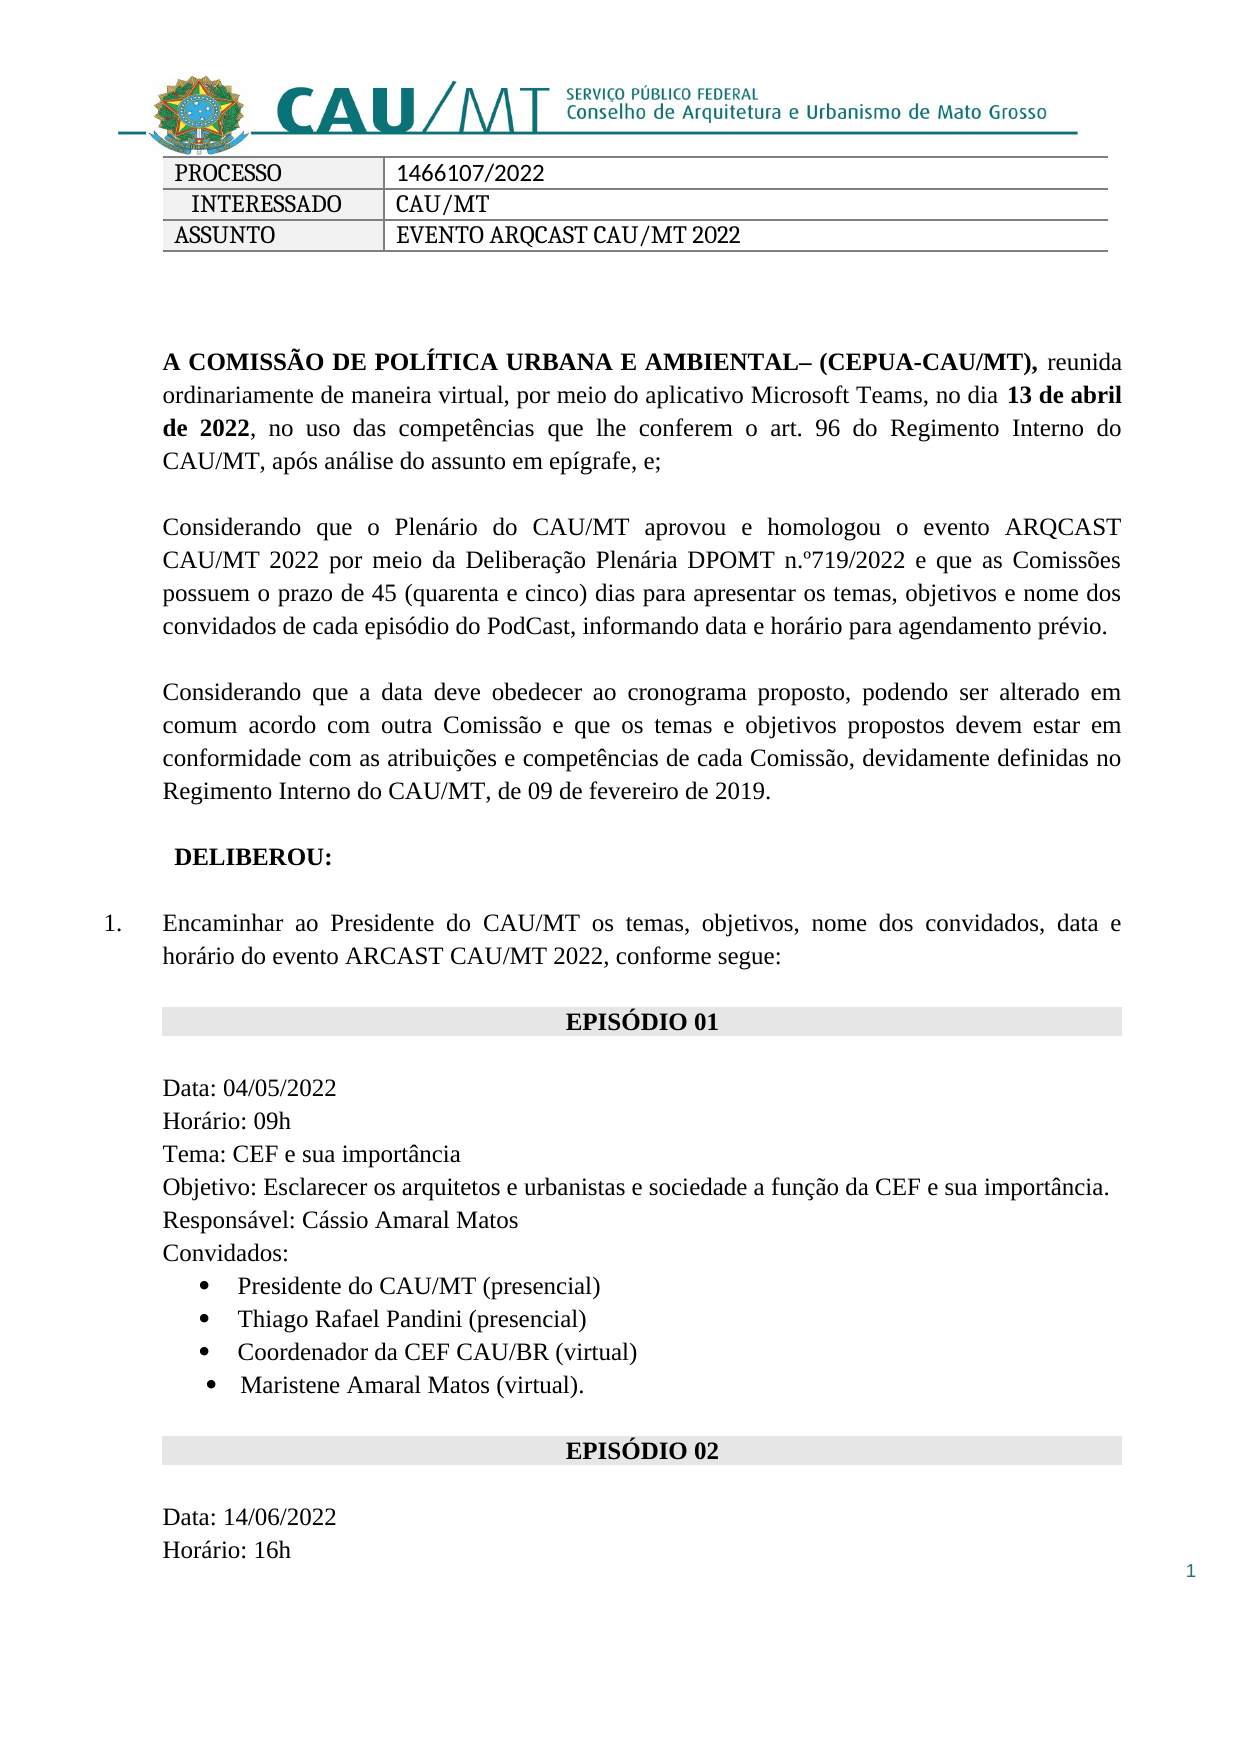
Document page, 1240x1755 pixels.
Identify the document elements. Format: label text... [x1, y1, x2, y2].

list Thiago Rafael Pandini (presencial) [200, 1304, 1122, 1333]
list Presidente do CAU/MT (presencial) [200, 1271, 1122, 1300]
subtitle DELIBEROU: [174, 842, 1122, 871]
text Data: 14/06/2022 [162, 1502, 1122, 1531]
text A COMISSÃO DE POLÍTICA URBANA E AMBIENTAL– (CEPUA-CAU/MT), reunida ordinariamente de maneira virtual, por meio do aplicativo Microsoft Teams, no dia 13 de abril de 2022, no uso das competências que lhe conferem o art. 96 do Regimento Interno do CAU/MT, após análise do assunto em epígrafe, e; [162, 347, 1122, 474]
text Tema: CEF e sua importância [162, 1139, 1122, 1168]
text Horário: 09h [162, 1106, 1122, 1135]
text EPISÓDIO 02 [162, 1436, 1122, 1465]
text EPISÓDIO 01 [162, 1007, 1122, 1036]
list Coordenador da CEF CAU/BR (virtual) [200, 1337, 1122, 1366]
text Considerando que a data deve obedecer ao cronograma proposto, podendo ser alterado em comum acordo com outra Comissão e que os temas e objetivos propostos devem estar em conformidade com as atribuições e competências de cada Comissão, devidamente definidas no Regimento Interno do CAU/MT, de 09 de fevereiro de 2019. [162, 677, 1122, 805]
text Convidados: [162, 1238, 1122, 1267]
text Responsável: Cássio Amaral Matos [162, 1205, 1122, 1234]
text Objetivo: Esclarecer os arquitetos e urbanistas e sociedade a função da CEF e sua importância. [162, 1172, 1122, 1201]
text Considerando que o Plenário do CAU/MT aprovou e homologou o evento ARQCAST CAU/MT 2022 por meio da Deliberação Plenária DPOMT n.º719/2022 e que as Comissões possuem o prazo de 45 (quarenta e cinco) dias para apresentar os temas, objetivos e nome dos convidados de cada episódio do PodCast, informando data e horário para agendamento prévio. [162, 512, 1122, 639]
list Encaminhar ao Presidente do CAU/MT os temas, objetivos, nome dos convidados, data e horário do evento ARCAST CAU/MT 2022, conforme segue: [103, 908, 1122, 970]
text Horário: 16h [162, 1535, 1122, 1564]
text Data: 04/05/2022 [162, 1073, 1122, 1102]
list Maristene Amaral Matos (virtual). [207, 1370, 1122, 1399]
